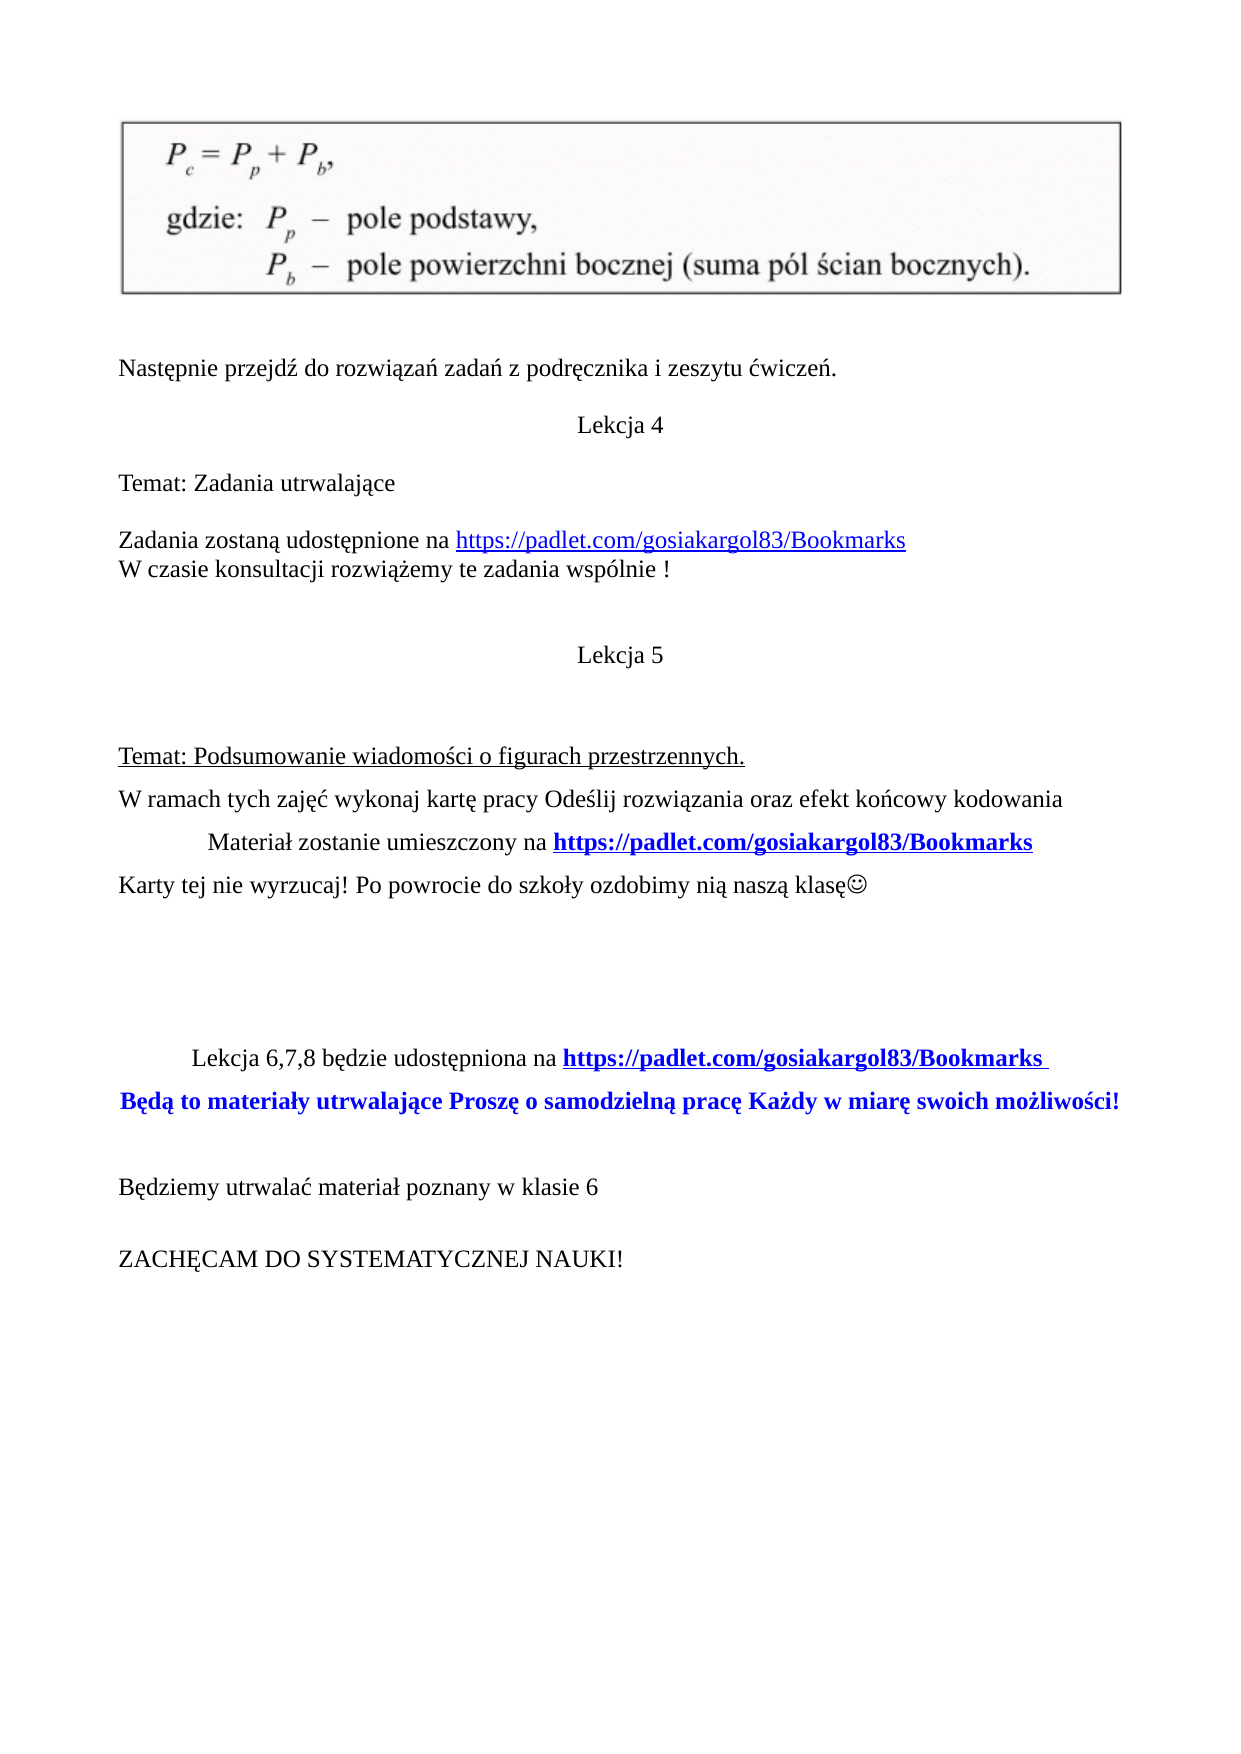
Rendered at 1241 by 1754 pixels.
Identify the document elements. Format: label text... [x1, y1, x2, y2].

text Będziemy utrwalać materiał poznany w klasie 6 [118, 1172, 1122, 1201]
text Materiał zostanie umieszczony na https://padlet.com/gosiakargol83/Bookmarks [118, 827, 1122, 856]
text ZACHĘCAM DO SYSTEMATYCZNEJ NAUKI! [118, 1244, 1122, 1273]
text Następnie przejdź do rozwiązań zadań z podręcznika i zeszytu ćwiczeń. [118, 353, 1122, 381]
text Będą to materiały utrwalające Proszę o samodzielną pracę Każdy w miarę swoich możliwości! [118, 1086, 1122, 1114]
text W czasie konsultacji rozwiążemy te zadania wspólnie ! [118, 554, 1122, 583]
text Lekcja 6,7,8 będzie udostępniona na https://padlet.com/gosiakargol83/Bookmarks [118, 1043, 1122, 1071]
text Zadania zostaną udostępnione na https://padlet.com/gosiakargol83/Bookmarks [118, 525, 1122, 554]
text Lekcja 4 [118, 410, 1122, 439]
text Lekcja 5 [118, 640, 1122, 669]
text Karty tej nie wyrzucaj! Po powrocie do szkoły ozdobimy nią naszą klasę [118, 870, 1122, 899]
text Temat: Podsumowanie wiadomości o figurach przestrzennych. [118, 741, 1122, 769]
text W ramach tych zajęć wykonaj kartę pracy Odeślij rozwiązania oraz efekt końcowy kodowania [118, 784, 1122, 813]
text Temat: Zadania utrwalające [118, 468, 1122, 496]
